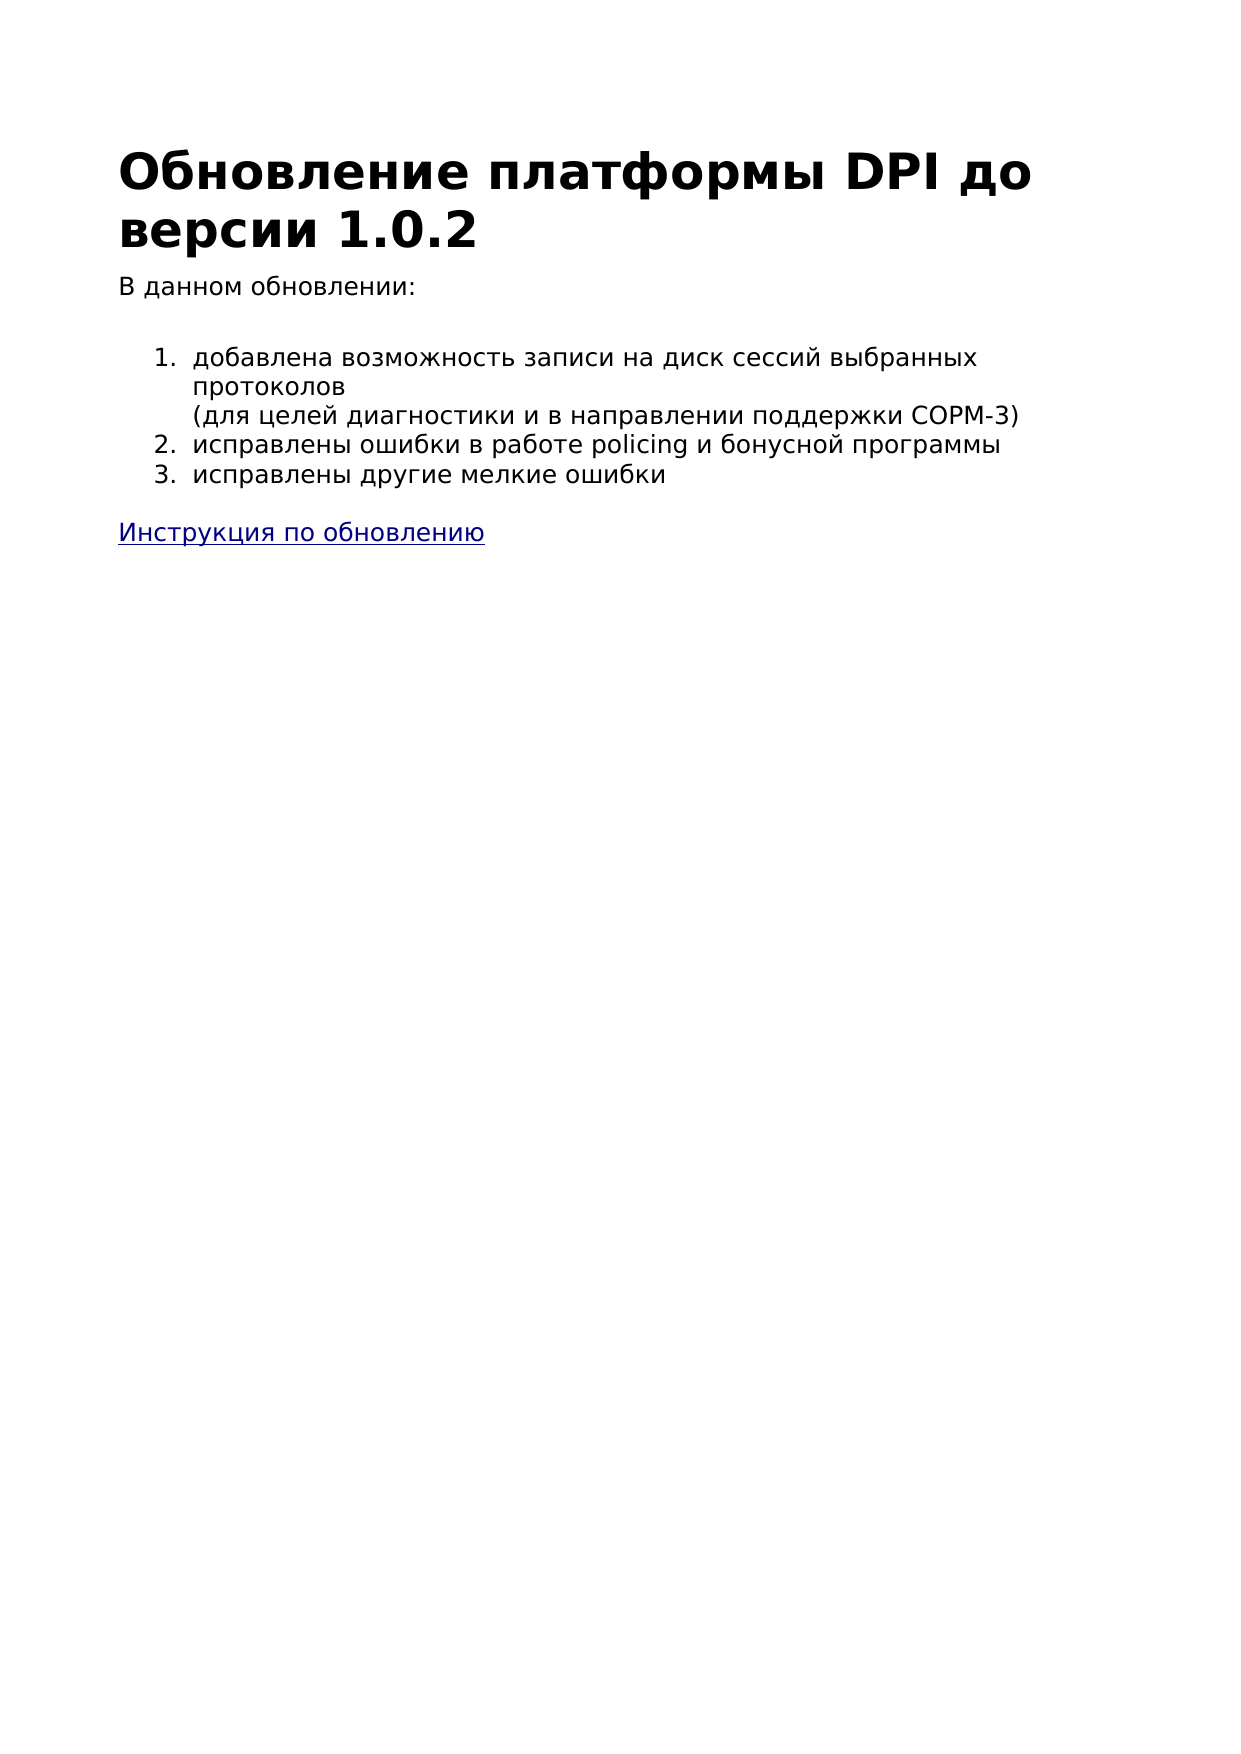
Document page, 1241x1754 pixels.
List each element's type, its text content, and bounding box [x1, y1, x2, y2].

text В данном обновлении: [118, 272, 1122, 301]
list исправлены другие мелкие ошибки [177, 460, 1122, 489]
text Инструкция по обновлению [118, 518, 1122, 548]
list добавлена возможность записи на диск сессий выбранных протоколов (для целей диагностики и в направлении поддержки СОРМ-3) [177, 343, 1122, 431]
subtitle Обновление платформы DPI до версии 1.0.2 [118, 143, 1122, 259]
list исправлены ошибки в работе policing и бонусной программы [177, 431, 1122, 460]
